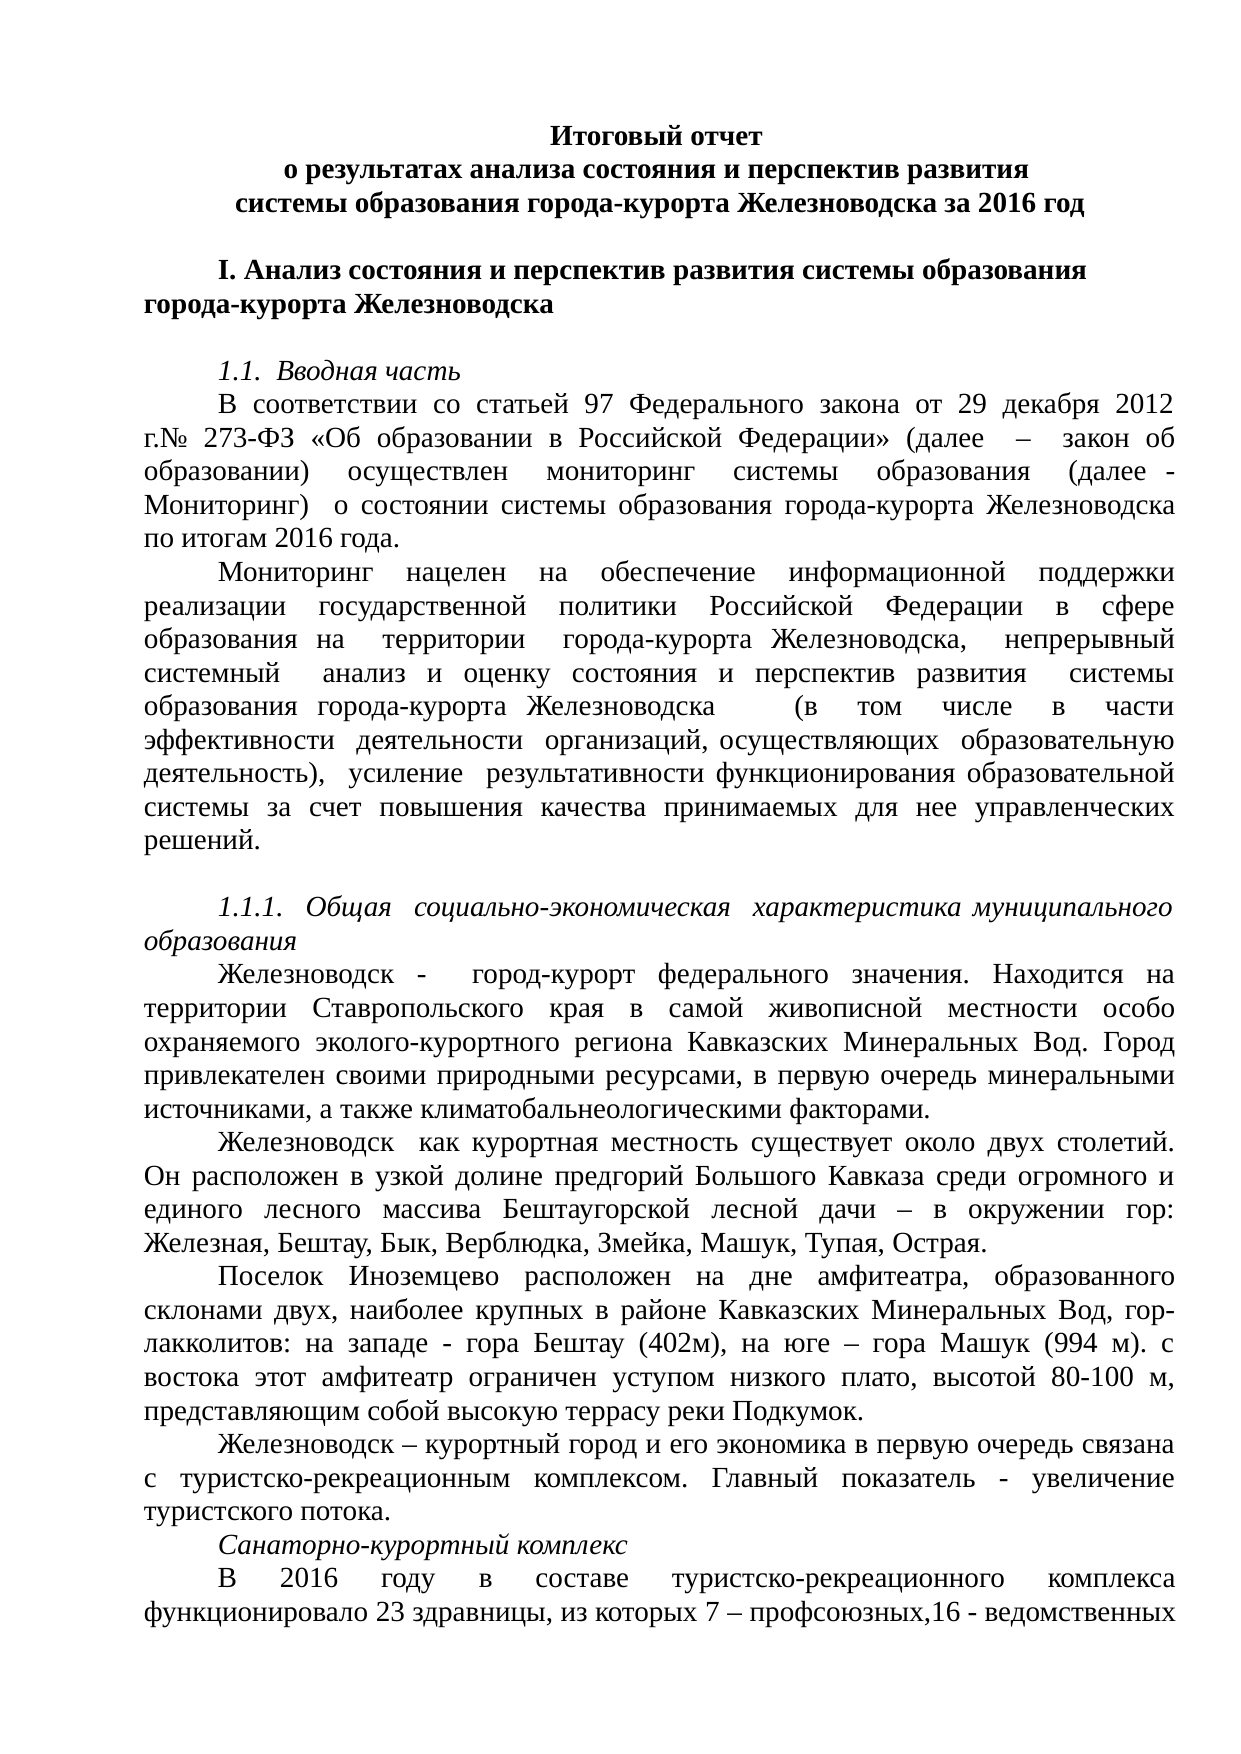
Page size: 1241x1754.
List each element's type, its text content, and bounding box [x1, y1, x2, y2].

text I. Анализ состояния и перспектив развития системы образования города-курорта Железноводска [144, 252, 1176, 319]
text 1.1. Вводная часть [144, 353, 1176, 386]
text Итоговый отчет [144, 118, 1176, 152]
text В соответствии со статьей 97 Федерального закона от 29 декабря 2012 г.№ 273-ФЗ «Об образовании в Российской Федерации» (далее – закон об образовании) осуществлен мониторинг системы образования (далее - Мониторинг) о состоянии системы образования города-курорта Железноводска по итогам 2016 года. [144, 386, 1176, 554]
text Мониторинг нацелен на обеспечение информационной поддержки реализации государственной политики Российской Федерации в сфере образования на территории города-курорта Железноводска, непрерывный системный анализ и оценку состояния и перспектив развития системы образования города-курорта Железноводска (в том числе в части эффективности деятельности организаций, осуществляющих образовательную деятельность), усиление результативности функционирования образовательной системы за счет повышения качества принимаемых для нее управленческих решений. [144, 554, 1176, 856]
text о результатах анализа состояния и перспектив развития [144, 152, 1176, 185]
text 1.1.1. Общая социально-экономическая характеристика муниципального образования [144, 889, 1176, 957]
text В 2016 году в составе туристско-рекреационного комплекса функционировало 23 здравницы, из которых 7 – профсоюзных,16 - ведомственных [144, 1560, 1176, 1627]
text Железноводск - город-курорт федерального значения. Находится на территории Ставропольского края в самой живописной местности особо охраняемого эколого-курортного региона Кавказских Минеральных Вод. Город привлекателен своими природными ресурсами, в первую очередь минеральными источниками, а также климатобальнеологическими факторами. [144, 957, 1176, 1124]
text Железноводск как курортная местность существует около двух столетий. Он расположен в узкой долине предгорий Большого Кавказа среди огромного и единого лесного массива Бештаугорской лесной дачи – в окружении гор: Железная, Бештау, Бык, Верблюдка, Змейка, Машук, Тупая, Острая. [144, 1124, 1176, 1258]
text системы образования города-курорта Железноводска за 2016 год [144, 185, 1176, 219]
text Поселок Иноземцево расположен на дне амфитеатра, образованного склонами двух, наиболее крупных в районе Кавказских Минеральных Вод, гор-лакколитов: на западе - гора Бештау (402м), на юге – гора Машук (994 м). с востока этот амфитеатр ограничен уступом низкого плато, высотой 80-100 м, представляющим собой высокую террасу реки Подкумок. [144, 1258, 1176, 1426]
text Санаторно-курортный комплекс [144, 1527, 1176, 1560]
text Железноводск – курортный город и его экономика в первую очередь связана с туристско-рекреационным комплексом. Главный показатель - увеличение туристского потока. [144, 1426, 1176, 1527]
